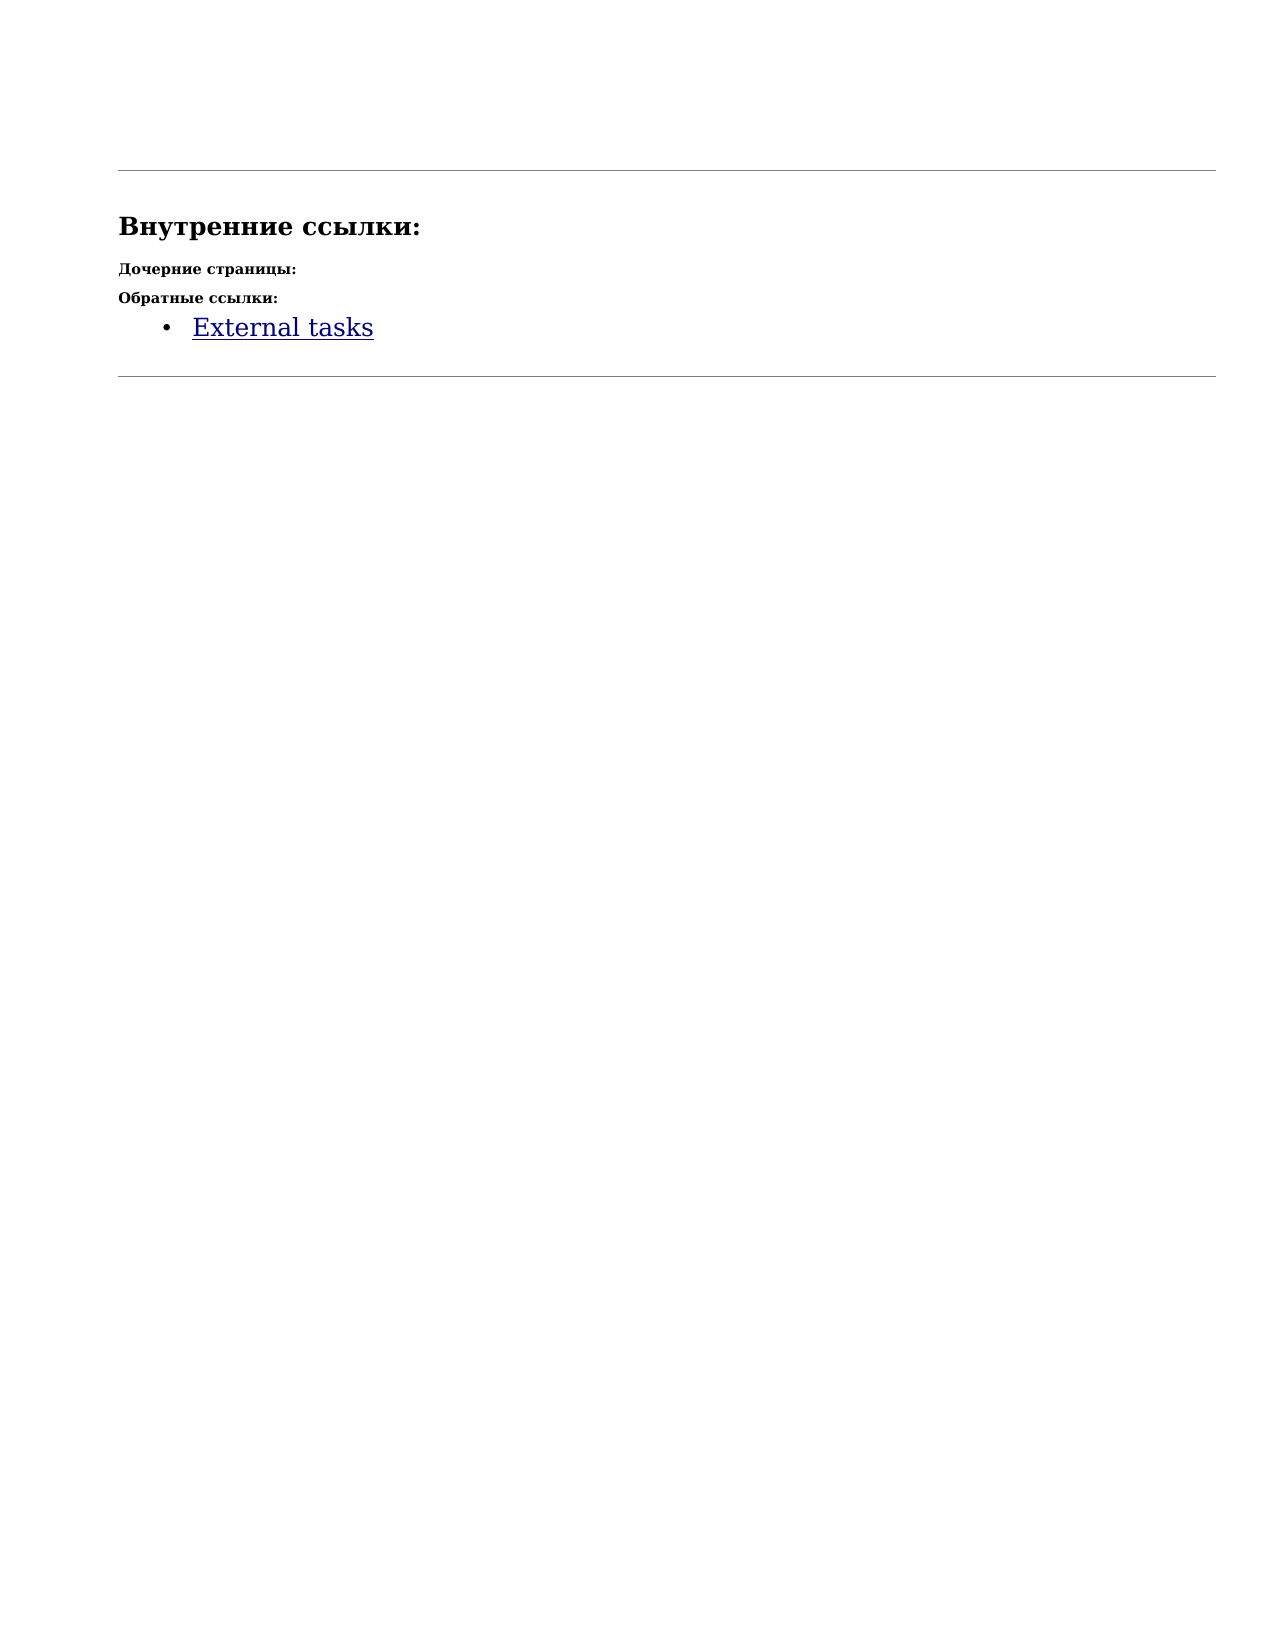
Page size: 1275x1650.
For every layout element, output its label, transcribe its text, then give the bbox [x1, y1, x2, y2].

subtitle Дочерние страницы: [118, 260, 1216, 278]
subtitle Обратные ссылки: [118, 290, 1216, 307]
subtitle Внутренние ссылки: [118, 212, 1216, 242]
list External tasks [162, 313, 1216, 343]
